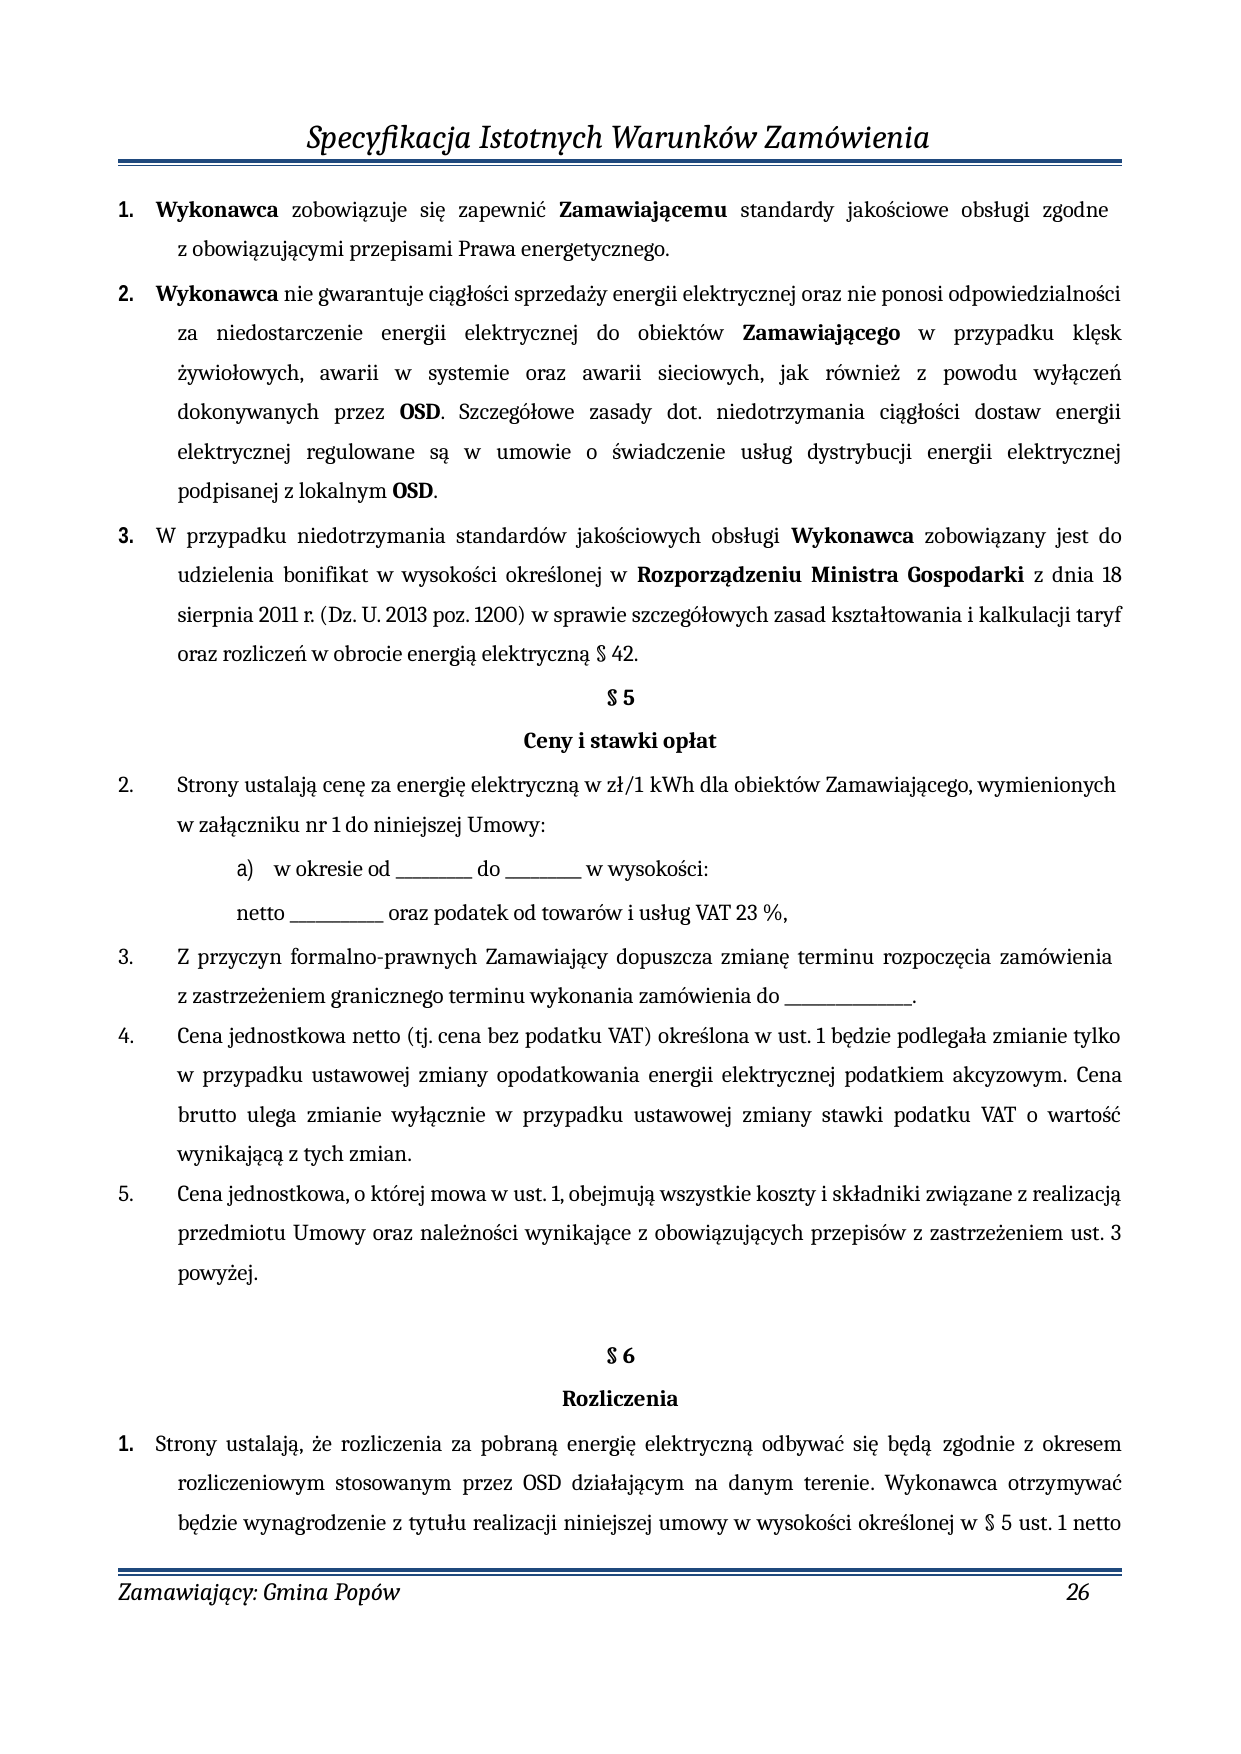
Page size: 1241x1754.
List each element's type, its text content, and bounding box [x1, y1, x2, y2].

text netto ___________ oraz podatek od towarów i usług VAT 23 %, [236, 900, 1122, 926]
list w okresie od _________ do _________ w wysokości: [237, 855, 1122, 882]
list Wykonawca nie gwarantuje ciągłości sprzedaży energii elektrycznej oraz nie ponosi odpowiedzialności za niedostarczenie energii elektrycznej do obiektów Zamawiającego w przypadku klęsk żywiołowych, awarii w systemie oraz awarii sieciowych, jak również z powodu wyłączeń dokonywanych przez OSD. Szczegółowe zasady dot. niedotrzymania ciągłości dostaw energii elektrycznej regulowane są w umowie o świadczenie usług dystrybucji energii elektrycznej podpisanej z lokalnym OSD. [118, 280, 1122, 504]
text § 6 [118, 1342, 1122, 1369]
list Cena jednostkowa netto (tj. cena bez podatku VAT) określona w ust. 1 będzie podlegała zmianie tylko w przypadku ustawowej zmiany opodatkowania energii elektrycznej podatkiem akcyzowym. Cena brutto ulega zmianie wyłącznie w przypadku ustawowej zmiany stawki podatku VAT o wartość wynikającą z tych zmian. [118, 1022, 1122, 1167]
text § 5 [118, 684, 1122, 711]
list Z przyczyn formalno-prawnych Zamawiający dopuszcza zmianę terminu rozpoczęcia zamówienia z zastrzeżeniem granicznego terminu wykonania zamówienia do _______________. [118, 943, 1122, 1009]
list Strony ustalają, że rozliczenia za pobraną energię elektryczną odbywać się będą zgodnie z okresem rozliczeniowym stosowanym przez OSD działającym na danym terenie. Wykonawca otrzymywać będzie wynagrodzenie z tytułu realizacji niniejszej umowy w wysokości określonej w § 5 ust. 1 netto [118, 1430, 1122, 1536]
list W przypadku niedotrzymania standardów jakościowych obsługi Wykonawca zobowiązany jest do udzielenia bonifikat w wysokości określonej w Rozporządzeniu Ministra Gospodarki z dnia 18 sierpnia 2011 r. (Dz. U. 2013 poz. 1200) w sprawie szczegółowych zasad kształtowania i kalkulacji taryf oraz rozliczeń w obrocie energią elektryczną § 42. [118, 522, 1122, 667]
list Wykonawca zobowiązuje się zapewnić Zamawiającemu standardy jakościowe obsługi zgodne z obowiązującymi przepisami Prawa energetycznego. [118, 196, 1122, 262]
list Cena jednostkowa, o której mowa w ust. 1, obejmują wszystkie koszty i składniki związane z realizacją przedmiotu Umowy oraz należności wynikające z obowiązujących przepisów z zastrzeżeniem ust. 3 powyżej. [118, 1180, 1122, 1286]
list Strony ustalają cenę za energię elektryczną w zł/1 kWh dla obiektów Zamawiającego, wymienionych w załączniku nr 1 do niniejszej Umowy: [118, 772, 1122, 838]
text Ceny i stawki opłat [118, 728, 1122, 754]
text Rozliczenia [118, 1386, 1122, 1412]
